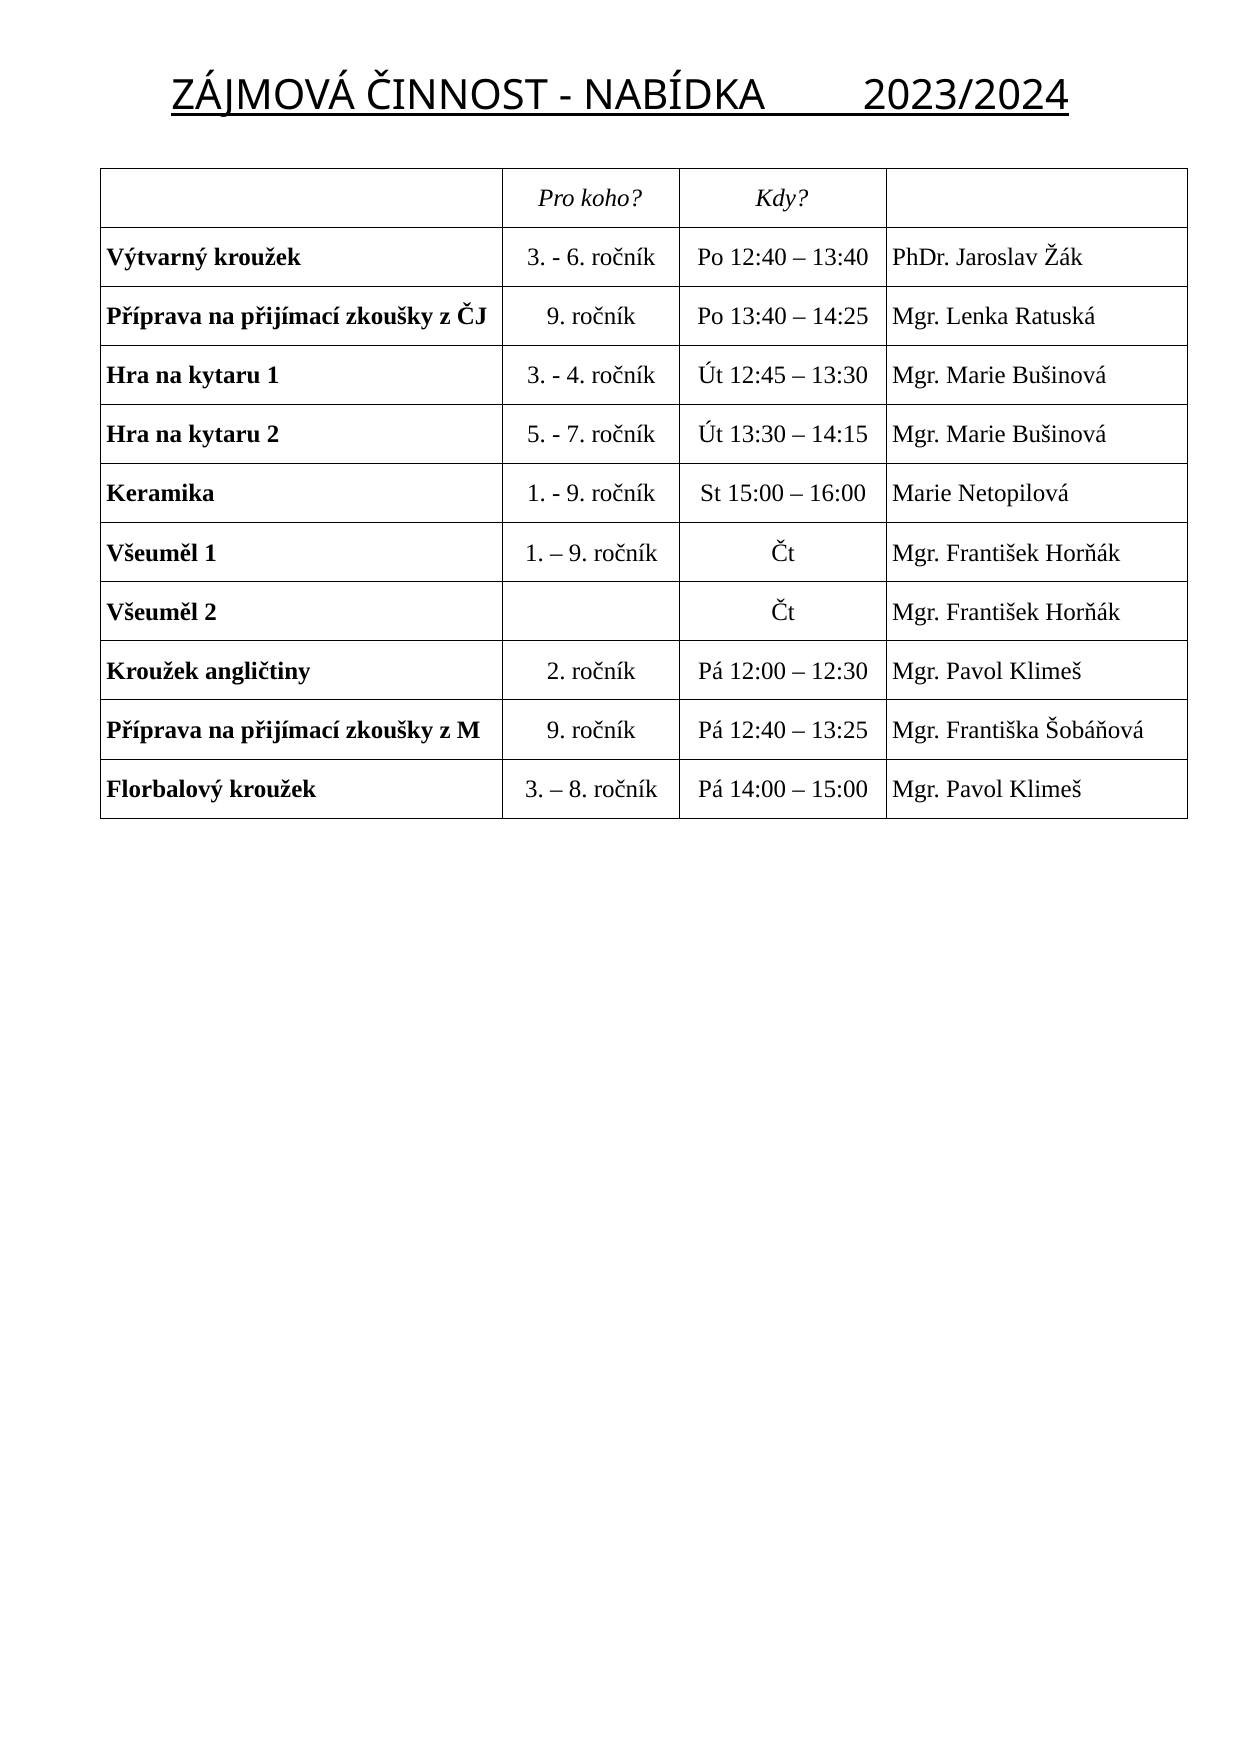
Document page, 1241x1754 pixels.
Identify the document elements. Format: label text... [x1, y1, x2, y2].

table_cell Pá 12:40 – 13:25 [680, 700, 886, 758]
table_header Kdy? [680, 169, 886, 227]
table_cell 9. ročník [503, 700, 679, 758]
table_cell Mgr. František Horňák [887, 582, 1187, 640]
table_cell 1. - 9. ročník [503, 464, 679, 522]
table_cell Florbalový kroužek [101, 760, 502, 817]
table_cell 2. ročník [503, 641, 679, 699]
table_cell Mgr. Pavol Klimeš [887, 641, 1187, 699]
table_cell Pá 12:00 – 12:30 [680, 641, 886, 699]
table_cell 3. – 8. ročník [503, 760, 679, 817]
table_cell Příprava na přijímací zkoušky z M [101, 700, 502, 758]
table_cell Mgr. Marie Bušinová [887, 346, 1187, 404]
text ZÁJMOVÁ ČINNOST - NABÍDKA 2023/2024 [100, 65, 1140, 122]
table_cell St 15:00 – 16:00 [680, 464, 886, 522]
table_cell Mgr. Františka Šobáňová [887, 700, 1187, 758]
table_cell Kroužek angličtiny [101, 641, 502, 699]
table_cell Všeuměl 1 [101, 523, 502, 581]
table_cell 5. - 7. ročník [503, 405, 679, 463]
table_header Pro koho? [503, 169, 679, 227]
table_cell Příprava na přijímací zkoušky z ČJ [101, 287, 502, 345]
table_cell Mgr. Lenka Ratuská [887, 287, 1187, 345]
table_cell Po 13:40 – 14:25 [680, 287, 886, 345]
table_cell Po 12:40 – 13:40 [680, 228, 886, 286]
table_cell Pá 14:00 – 15:00 [680, 760, 886, 817]
table_cell Mgr. Pavol Klimeš [887, 760, 1187, 817]
table_cell Čt [680, 582, 886, 640]
table_cell Hra na kytaru 1 [101, 346, 502, 404]
table_cell Mgr. Marie Bušinová [887, 405, 1187, 463]
table_cell Všeuměl 2 [101, 582, 502, 640]
table_cell Út 13:30 – 14:15 [680, 405, 886, 463]
table_cell PhDr. Jaroslav Žák [887, 228, 1187, 286]
table_cell Út 12:45 – 13:30 [680, 346, 886, 404]
table_cell Mgr. František Horňák [887, 523, 1187, 581]
table_cell 3. - 6. ročník [503, 228, 679, 286]
table_cell Keramika [101, 464, 502, 522]
table_cell [503, 582, 679, 640]
table_header [887, 169, 1187, 227]
table_header [101, 169, 502, 227]
table_cell 3. - 4. ročník [503, 346, 679, 404]
table_cell Čt [680, 523, 886, 581]
table_cell 9. ročník [503, 287, 679, 345]
table_cell Hra na kytaru 2 [101, 405, 502, 463]
table_cell Výtvarný kroužek [101, 228, 502, 286]
table_cell 1. – 9. ročník [503, 523, 679, 581]
table_cell Marie Netopilová [887, 464, 1187, 522]
